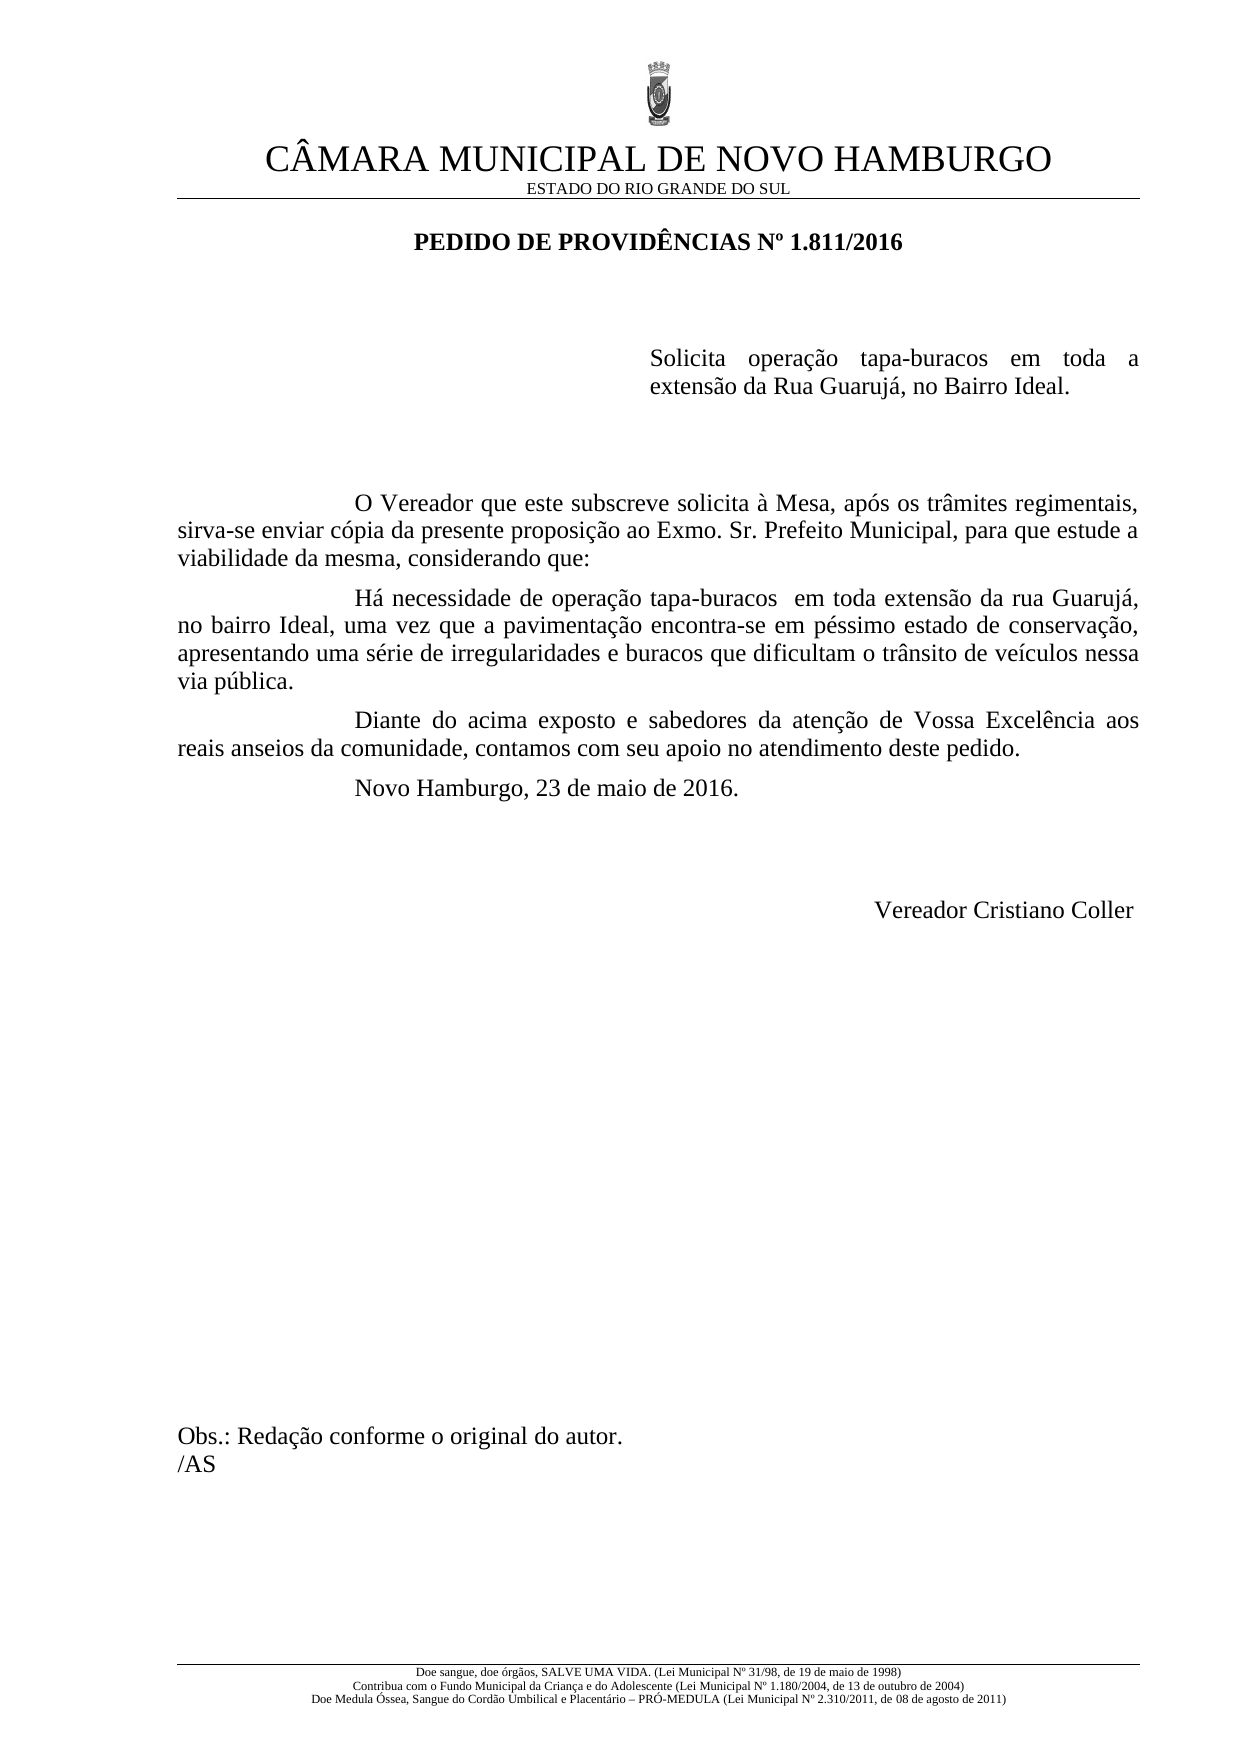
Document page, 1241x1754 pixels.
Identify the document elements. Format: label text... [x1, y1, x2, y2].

text Solicita operação tapa-buracos em toda a extensão da Rua Guarujá, no Bairro Ideal. [649, 344, 1140, 400]
text Novo Hamburgo, 23 de maio de 2016. [177, 774, 1140, 801]
text /AS [177, 1450, 1140, 1478]
title PEDIDO DE PROVIDÊNCIAS Nº 1.811/2016 [177, 228, 1140, 256]
text O Vereador que este subscreve solicita à Mesa, após os trâmites regimentais, sirva-se enviar cópia da presente proposição ao Exmo. Sr. Prefeito Municipal, para que estude a viabilidade da mesma, considerando que: [177, 489, 1140, 572]
text Obs.: Redação conforme o original do autor. [177, 1422, 1140, 1450]
text Há necessidade de operação tapa-buracos em toda extensão da rua Guarujá, no bairro Ideal, uma vez que a pavimentação encontra-se em péssimo estado de conservação, apresentando uma série de irregularidades e buracos que dificultam o trânsito de veículos nessa via pública. [177, 584, 1140, 694]
text Diante do acima exposto e sabedores da atenção de Vossa Excelência aos reais anseios da comunidade, contamos com seu apoio no atendimento deste pedido. [177, 706, 1140, 762]
text Vereador Cristiano Coller [768, 896, 1140, 923]
